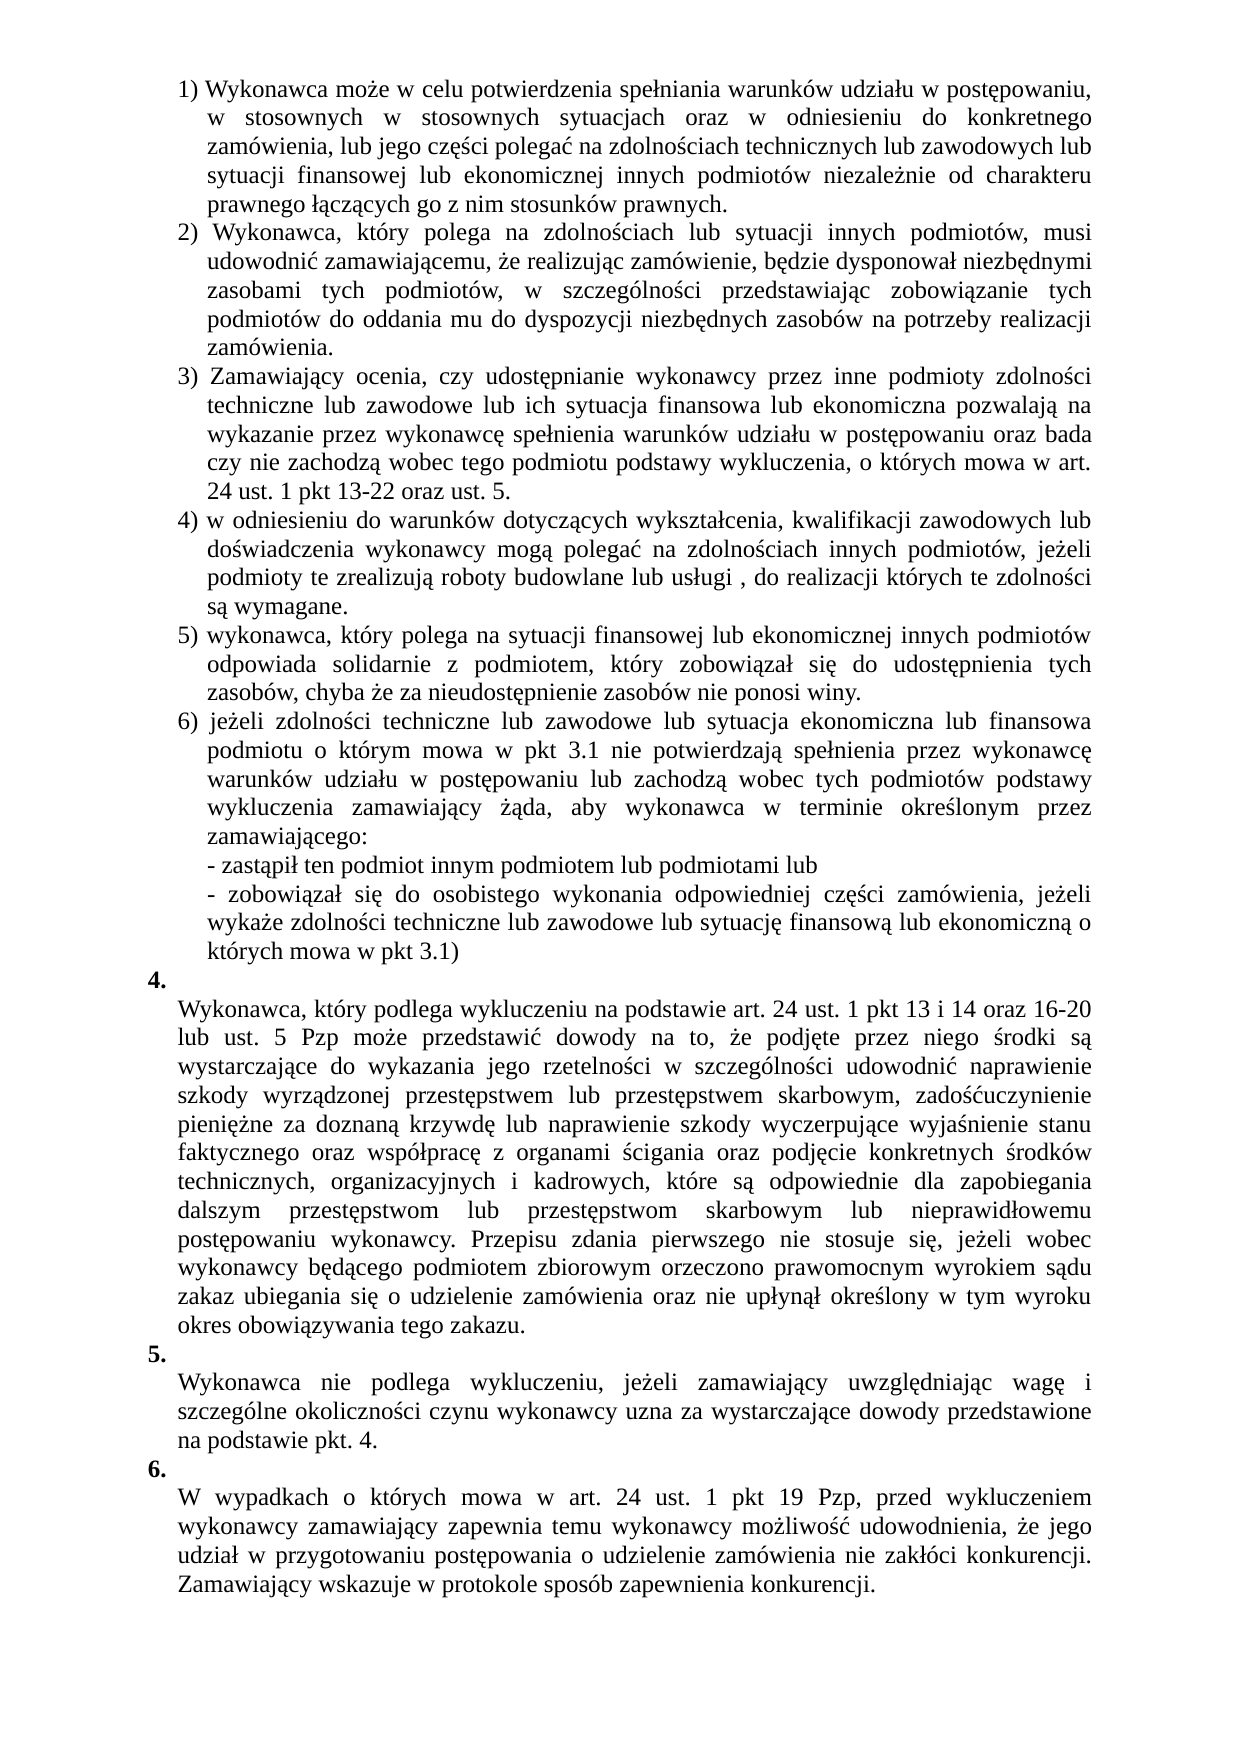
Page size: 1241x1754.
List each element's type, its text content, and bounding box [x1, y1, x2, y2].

text 6. [148, 1454, 1092, 1482]
text 2) Wykonawca, który polega na zdolnościach lub sytuacji innych podmiotów, musi udowodnić zamawiającemu, że realizując zamówienie, będzie dysponował niezbędnymi zasobami tych podmiotów, w szczególności przedstawiając zobowiązanie tych podmiotów do oddania mu do dyspozycji niezbędnych zasobów na potrzeby realizacji zamówienia. [177, 217, 1092, 361]
text 5. [148, 1339, 1092, 1367]
text W wypadkach o których mowa w art. 24 ust. 1 pkt 19 Pzp, przed wykluczeniem wykonawcy zamawiający zapewnia temu wykonawcy możliwość udowodnienia, że jego udział w przygotowaniu postępowania o udzielenie zamówienia nie zakłóci konkurencji. Zamawiający wskazuje w protokole sposób zapewnienia konkurencji. [177, 1482, 1092, 1597]
list 1) Wykonawca może w celu potwierdzenia spełniania warunków udziału w postępowaniu, w stosownych w stosownych sytuacjach oraz w odniesieniu do konkretnego zamówienia, lub jego części polegać na zdolnościach technicznych lub zawodowych lub sytuacji finansowej lub ekonomicznej innych podmiotów niezależnie od charakteru prawnego łączących go z nim stosunków prawnych. [177, 74, 1092, 217]
text 3) Zamawiający ocenia, czy udostępnianie wykonawcy przez inne podmioty zdolności techniczne lub zawodowe lub ich sytuacja finansowa lub ekonomiczna pozwalają na wykazanie przez wykonawcę spełnienia warunków udziału w postępowaniu oraz bada czy nie zachodzą wobec tego podmiotu podstawy wykluczenia, o których mowa w art. 24 ust. 1 pkt 13-22 oraz ust. 5. [177, 361, 1092, 505]
text 4. [148, 965, 1092, 994]
text - zastąpił ten podmiot innym podmiotem lub podmiotami lub [177, 850, 1092, 879]
text Wykonawca nie podlega wykluczeniu, jeżeli zamawiający uwzględniając wagę i szczególne okoliczności czynu wykonawcy uzna za wystarczające dowody przedstawione na podstawie pkt. 4. [177, 1367, 1092, 1454]
text 4) w odniesieniu do warunków dotyczących wykształcenia, kwalifikacji zawodowych lub doświadczenia wykonawcy mogą polegać na zdolnościach innych podmiotów, jeżeli podmioty te zrealizują roboty budowlane lub usługi , do realizacji których te zdolności są wymagane. [177, 505, 1092, 620]
text 5) wykonawca, który polega na sytuacji finansowej lub ekonomicznej innych podmiotów odpowiada solidarnie z podmiotem, który zobowiązał się do udostępnienia tych zasobów, chyba że za nieudostępnienie zasobów nie ponosi winy. [177, 620, 1092, 706]
text Wykonawca, który podlega wykluczeniu na podstawie art. 24 ust. 1 pkt 13 i 14 oraz 16-20 lub ust. 5 Pzp może przedstawić dowody na to, że podjęte przez niego środki są wystarczające do wykazania jego rzetelności w szczególności udowodnić naprawienie szkody wyrządzonej przestępstwem lub przestępstwem skarbowym, zadośćuczynienie pieniężne za doznaną krzywdę lub naprawienie szkody wyczerpujące wyjaśnienie stanu faktycznego oraz współpracę z organami ścigania oraz podjęcie konkretnych środków technicznych, organizacyjnych i kadrowych, które są odpowiednie dla zapobiegania dalszym przestępstwom lub przestępstwom skarbowym lub nieprawidłowemu postępowaniu wykonawcy. Przepisu zdania pierwszego nie stosuje się, jeżeli wobec wykonawcy będącego podmiotem zbiorowym orzeczono prawomocnym wyrokiem sądu zakaz ubiegania się o udzielenie zamówienia oraz nie upłynął określony w tym wyroku okres obowiązywania tego zakazu. [177, 994, 1092, 1339]
text 6) jeżeli zdolności techniczne lub zawodowe lub sytuacja ekonomiczna lub finansowa podmiotu o którym mowa w pkt 3.1 nie potwierdzają spełnienia przez wykonawcę warunków udziału w postępowaniu lub zachodzą wobec tych podmiotów podstawy wykluczenia zamawiający żąda, aby wykonawca w terminie określonym przez zamawiającego: [177, 706, 1092, 850]
text - zobowiązał się do osobistego wykonania odpowiedniej części zamówienia, jeżeli wykaże zdolności techniczne lub zawodowe lub sytuację finansową lub ekonomiczną o których mowa w pkt 3.1) [177, 879, 1092, 965]
